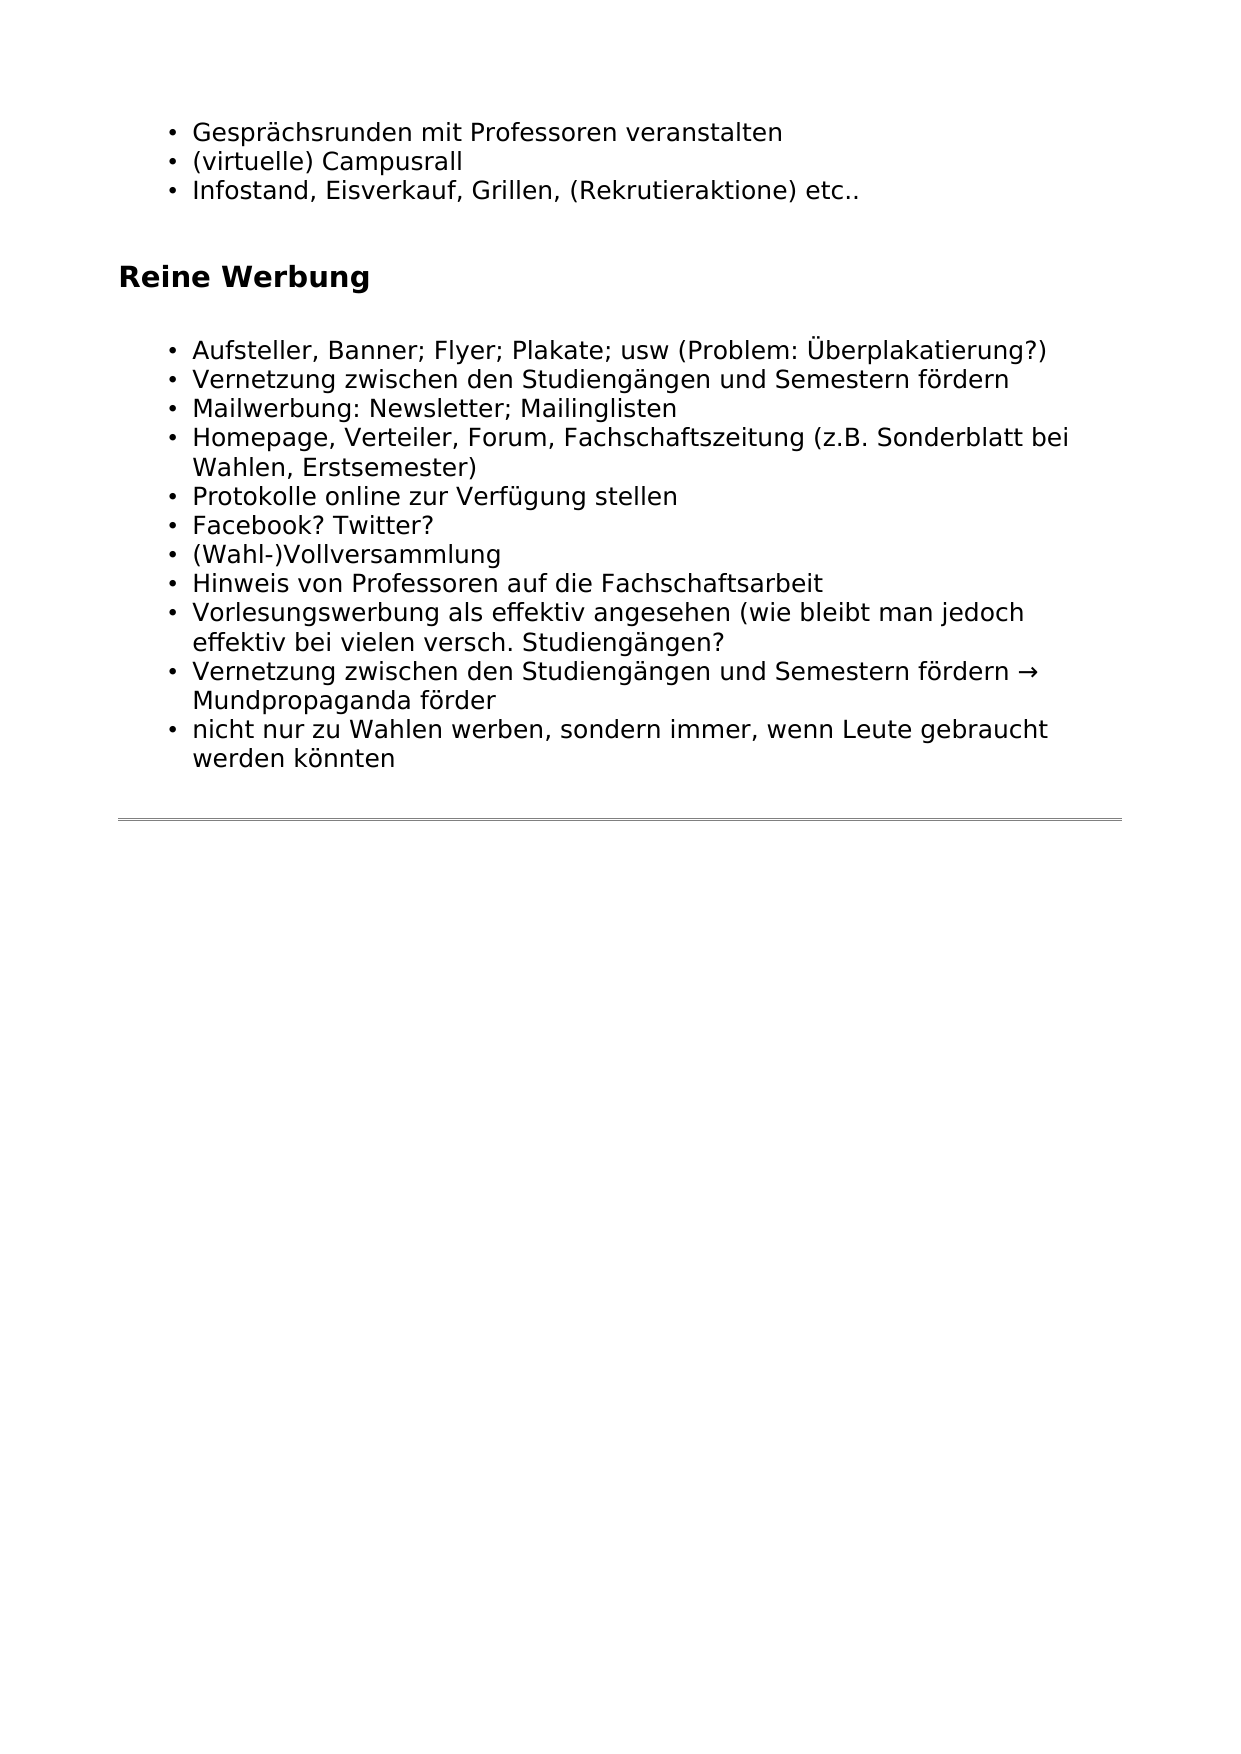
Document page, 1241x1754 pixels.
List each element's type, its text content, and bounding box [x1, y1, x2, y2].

list Protokolle online zur Verfügung stellen [177, 482, 1122, 511]
list Vorlesungswerbung als effektiv angesehen (wie bleibt man jedoch effektiv bei vielen versch. Studiengängen? [177, 598, 1122, 657]
list Hinweis von Professoren auf die Fachschaftsarbeit [177, 569, 1122, 598]
list Aufsteller, Banner; Flyer; Plakate; usw (Problem: Überplakatierung?) [177, 336, 1122, 365]
list Homepage, Verteiler, Forum, Fachschaftszeitung (z.B. Sonderblatt bei Wahlen, Erstsemester) [177, 423, 1122, 482]
list Infostand, Eisverkauf, Grillen, (Rekrutieraktione) etc.. [177, 176, 1122, 206]
list (Wahl-)Vollversammlung [177, 540, 1122, 569]
list Vernetzung zwischen den Studiengängen und Semestern fördern → Mundpropaganda förder [177, 657, 1122, 715]
list Gesprächsrunden mit Professoren veranstalten [177, 118, 1122, 147]
list Mailwerbung: Newsletter; Mailinglisten [177, 394, 1122, 423]
list nicht nur zu Wahlen werben, sondern immer, wenn Leute gebraucht werden könnten [177, 715, 1122, 773]
list (virtuelle) Campusrall [177, 147, 1122, 176]
list Vernetzung zwischen den Studiengängen und Semestern fördern [177, 365, 1122, 394]
subtitle Reine Werbung [118, 260, 1122, 294]
list Facebook? Twitter? [177, 511, 1122, 540]
